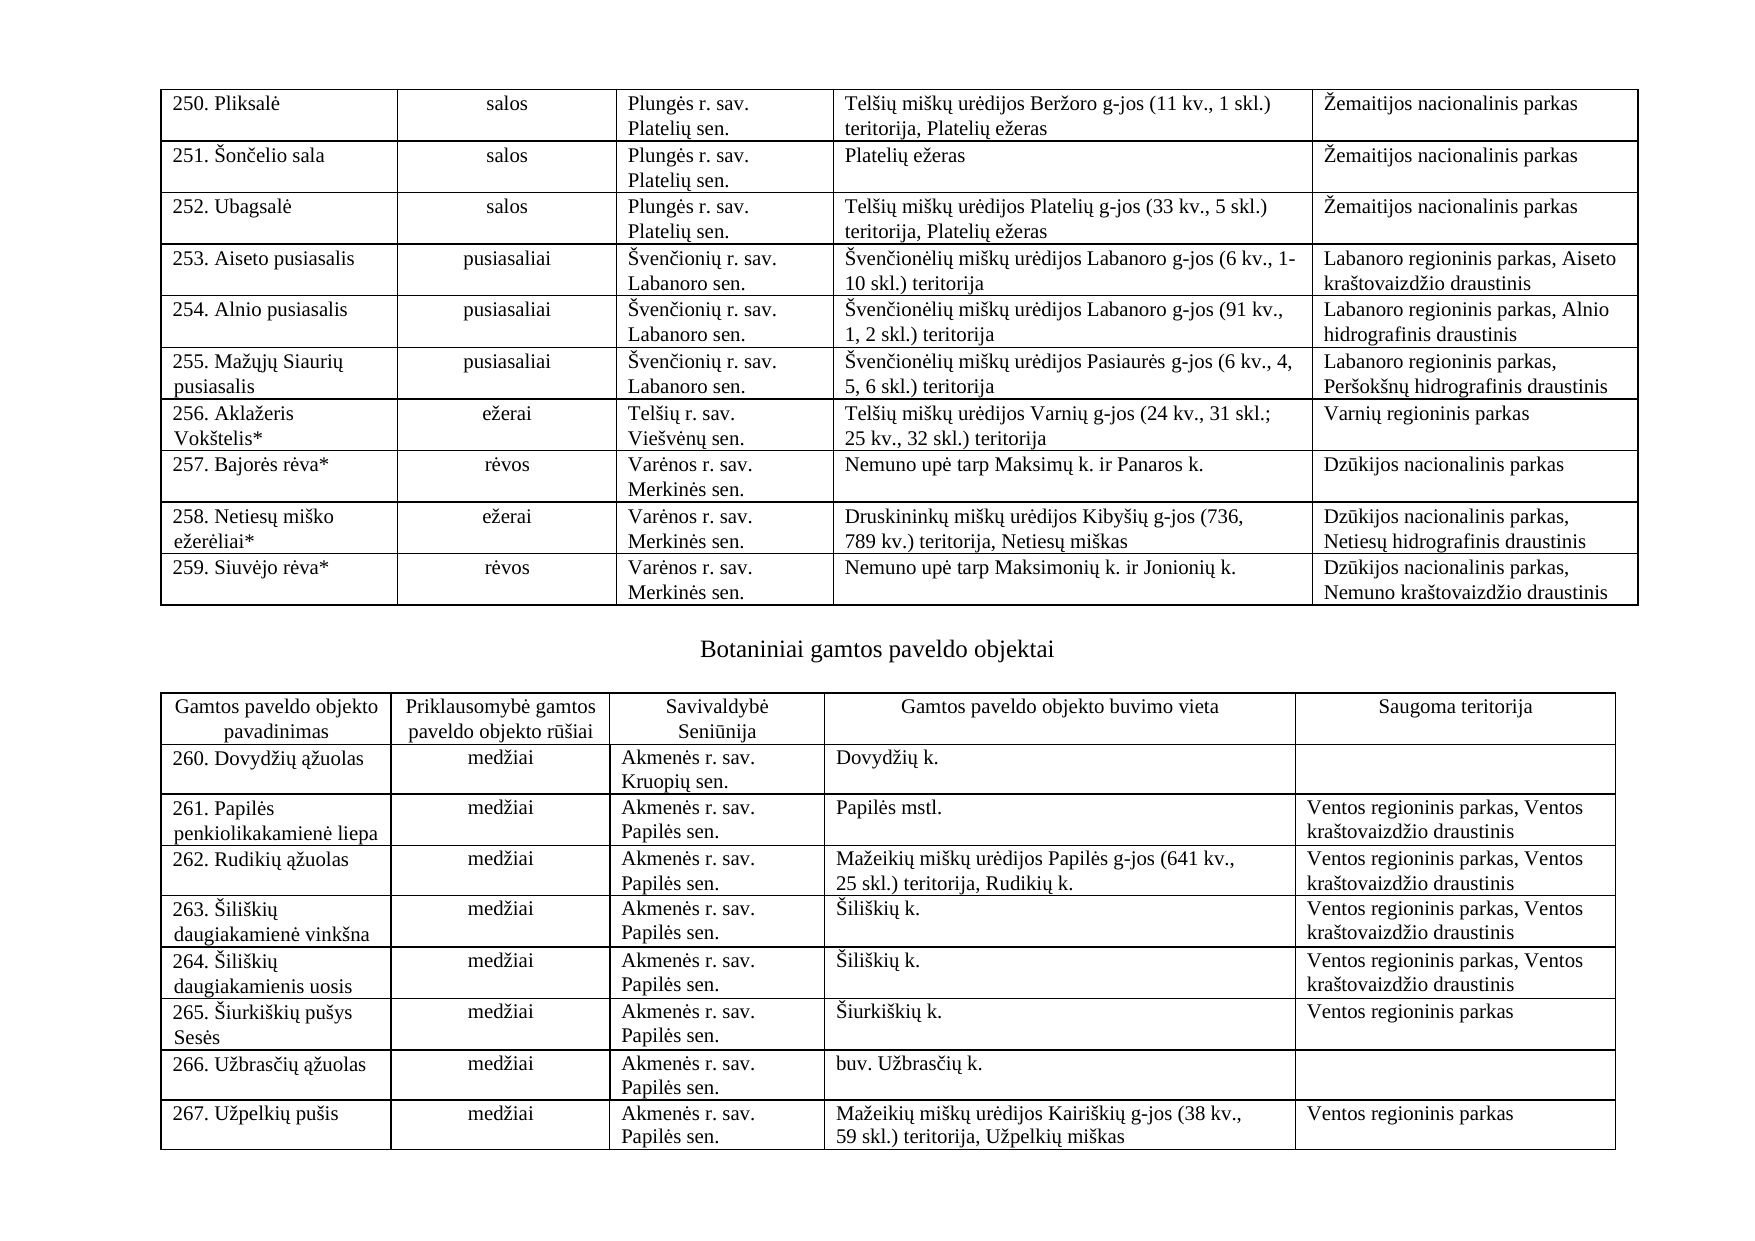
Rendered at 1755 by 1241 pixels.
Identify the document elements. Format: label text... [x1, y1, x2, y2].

table_cell Plungės r. sav. Platelių sen. [617, 90, 833, 140]
table_cell 258. Netiesų miško ežerėliai* [162, 503, 397, 553]
table_header Gamtos paveldo objekto pavadinimas [162, 694, 390, 743]
table_cell Varėnos r. sav. Merkinės sen. [617, 451, 833, 501]
table_cell medžiai [392, 795, 609, 845]
table_cell rėvos [398, 554, 616, 604]
table_cell medžiai [392, 846, 609, 894]
table_cell Druskininkų miškų urėdijos Kibyšių g-jos (736, 789 kv.) teritorija, Netiesų miškas [834, 503, 1312, 553]
table_cell Žemaitijos nacionalinis parkas [1313, 90, 1637, 140]
table_cell 254. Alnio pusiasalis [162, 296, 397, 346]
table_cell 252. Ubagsalė [162, 193, 397, 243]
table_cell Ventos regioninis parkas [1296, 1101, 1615, 1148]
table_cell ežerai [398, 503, 616, 553]
table_cell Varėnos r. sav. Merkinės sen. [617, 503, 833, 553]
table_cell 265. Šiurkiškių pušys Sesės [162, 999, 390, 1049]
table_cell Akmenės r. sav. Papilės sen. [611, 999, 824, 1049]
table_cell Švenčionėlių miškų urėdijos Pasiaurės g-jos (6 kv., 4, 5, 6 skl.) teritorija [834, 348, 1312, 398]
table_cell 259. Siuvėjo rėva* [162, 554, 397, 604]
table_cell Labanoro regioninis parkas, Alnio hidrografinis draustinis [1313, 296, 1637, 346]
table_cell medžiai [392, 745, 609, 793]
table_cell [1296, 1051, 1615, 1099]
table_cell ežerai [398, 400, 616, 449]
table_cell Šiliškių k. [825, 896, 1295, 946]
table_header Savivaldybė Seniūnija [610, 694, 824, 743]
table_cell Akmenės r. sav. Papilės sen. [611, 1051, 824, 1099]
table_cell 256. Aklažeris Vokštelis* [162, 400, 397, 449]
table_cell Žemaitijos nacionalinis parkas [1313, 142, 1637, 192]
table_cell [1296, 745, 1615, 793]
table_cell Platelių ežeras [834, 142, 1312, 192]
table_cell Švenčionių r. sav. Labanoro sen. [617, 245, 833, 295]
table_cell Ventos regioninis parkas, Ventos kraštovaizdžio draustinis [1296, 948, 1615, 998]
table_cell Papilės mstl. [825, 795, 1295, 845]
table_cell Akmenės r. sav. Papilės sen. [611, 846, 824, 894]
table_cell Švenčionėlių miškų urėdijos Labanoro g-jos (91 kv., 1, 2 skl.) teritorija [834, 296, 1312, 346]
table_cell pusiasaliai [398, 296, 616, 346]
table_cell Nemuno upė tarp Maksimonių k. ir Jonionių k. [834, 554, 1312, 604]
table_cell Mažeikių miškų urėdijos Kairiškių g-jos (38 kv., 59 skl.) teritorija, Užpelkių miškas [825, 1101, 1295, 1148]
table_cell Telšių miškų urėdijos Beržoro g-jos (11 kv., 1 skl.) teritorija, Platelių ežeras [834, 90, 1312, 140]
table_cell Varnių regioninis parkas [1313, 400, 1637, 449]
table_cell 257. Bajorės rėva* [162, 451, 397, 501]
table_cell Ventos regioninis parkas, Ventos kraštovaizdžio draustinis [1296, 896, 1615, 946]
table_cell 267. Užpelkių pušis [162, 1101, 390, 1148]
table_cell Mažeikių miškų urėdijos Papilės g-jos (641 kv., 25 skl.) teritorija, Rudikių k. [825, 846, 1295, 894]
table_cell pusiasaliai [398, 245, 616, 295]
table_header Priklausomybė gamtos paveldo objekto rūšiai [392, 694, 609, 743]
table_cell Dzūkijos nacionalinis parkas [1313, 451, 1637, 501]
table_cell Akmenės r. sav. Kruopių sen. [611, 745, 824, 793]
table_cell Telšių r. sav. Viešvėnų sen. [617, 400, 833, 449]
table_cell Plungės r. sav. Platelių sen. [617, 142, 833, 192]
table_cell Ventos regioninis parkas, Ventos kraštovaizdžio draustinis [1296, 846, 1615, 894]
table_header Gamtos paveldo objekto buvimo vieta [825, 694, 1295, 743]
table_cell medžiai [392, 1051, 609, 1099]
table_cell 260. Dovydžių ąžuolas [162, 745, 390, 793]
table_cell Ventos regioninis parkas, Ventos kraštovaizdžio draustinis [1296, 795, 1615, 845]
table_cell buv. Užbrasčių k. [825, 1051, 1295, 1099]
table_cell Akmenės r. sav. Papilės sen. [611, 948, 824, 998]
table_cell Dzūkijos nacionalinis parkas, Netiesų hidrografinis draustinis [1313, 503, 1637, 553]
table_cell 261. Papilės penkiolikakamienė liepa [162, 795, 390, 845]
table_cell Dovydžių k. [825, 745, 1295, 793]
table_cell Labanoro regioninis parkas, Aiseto kraštovaizdžio draustinis [1313, 245, 1637, 295]
table_cell 266. Užbrasčių ąžuolas [162, 1051, 390, 1099]
table_cell 255. Mažųjų Siaurių pusiasalis [162, 348, 397, 398]
table_cell medžiai [392, 896, 609, 946]
table_cell Labanoro regioninis parkas, Peršokšnų hidrografinis draustinis [1313, 348, 1637, 398]
table_cell Akmenės r. sav. Papilės sen. [611, 795, 824, 845]
table_cell Šiurkiškių k. [825, 999, 1295, 1049]
table_cell Akmenės r. sav. Papilės sen. [611, 896, 824, 946]
table_cell Varėnos r. sav. Merkinės sen. [617, 554, 833, 604]
table_cell 250. Pliksalė [162, 90, 397, 140]
table_cell 251. Šončelio sala [162, 142, 397, 192]
table_cell 264. Šiliškių daugiakamienis uosis [162, 948, 390, 998]
table_cell Akmenės r. sav. Papilės sen. [610, 1101, 824, 1148]
table_cell salos [398, 90, 616, 140]
table_cell pusiasaliai [398, 348, 616, 398]
table_cell Ventos regioninis parkas [1296, 999, 1615, 1049]
table_cell medžiai [392, 1101, 609, 1148]
table_cell Plungės r. sav. Platelių sen. [617, 193, 833, 243]
table_cell salos [398, 142, 616, 192]
table_cell Žemaitijos nacionalinis parkas [1313, 193, 1637, 243]
table_cell Telšių miškų urėdijos Varnių g-jos (24 kv., 31 skl.; 25 kv., 32 skl.) teritorija [834, 400, 1312, 449]
table_cell 263. Šiliškių daugiakamienė vinkšna [162, 896, 390, 946]
table_header Saugoma teritorija [1296, 694, 1615, 743]
table_cell medžiai [392, 999, 609, 1049]
table_cell salos [398, 193, 616, 243]
table_cell Švenčionių r. sav. Labanoro sen. [617, 296, 833, 346]
table_cell 262. Rudikių ąžuolas [162, 846, 390, 894]
subtitle Botaniniai gamtos paveldo objektai [150, 634, 1604, 663]
table_cell 253. Aiseto pusiasalis [162, 245, 397, 295]
table_cell rėvos [398, 451, 616, 501]
table_cell Švenčionėlių miškų urėdijos Labanoro g-jos (6 kv., 1-10 skl.) teritorija [834, 245, 1312, 295]
table_cell Nemuno upė tarp Maksimų k. ir Panaros k. [834, 451, 1312, 501]
table_cell Šiliškių k. [825, 948, 1295, 998]
table_cell Švenčionių r. sav. Labanoro sen. [617, 348, 833, 398]
table_cell medžiai [392, 948, 609, 998]
table_cell Dzūkijos nacionalinis parkas, Nemuno kraštovaizdžio draustinis [1313, 554, 1637, 604]
table_cell Telšių miškų urėdijos Platelių g-jos (33 kv., 5 skl.) teritorija, Platelių ežeras [834, 193, 1312, 243]
